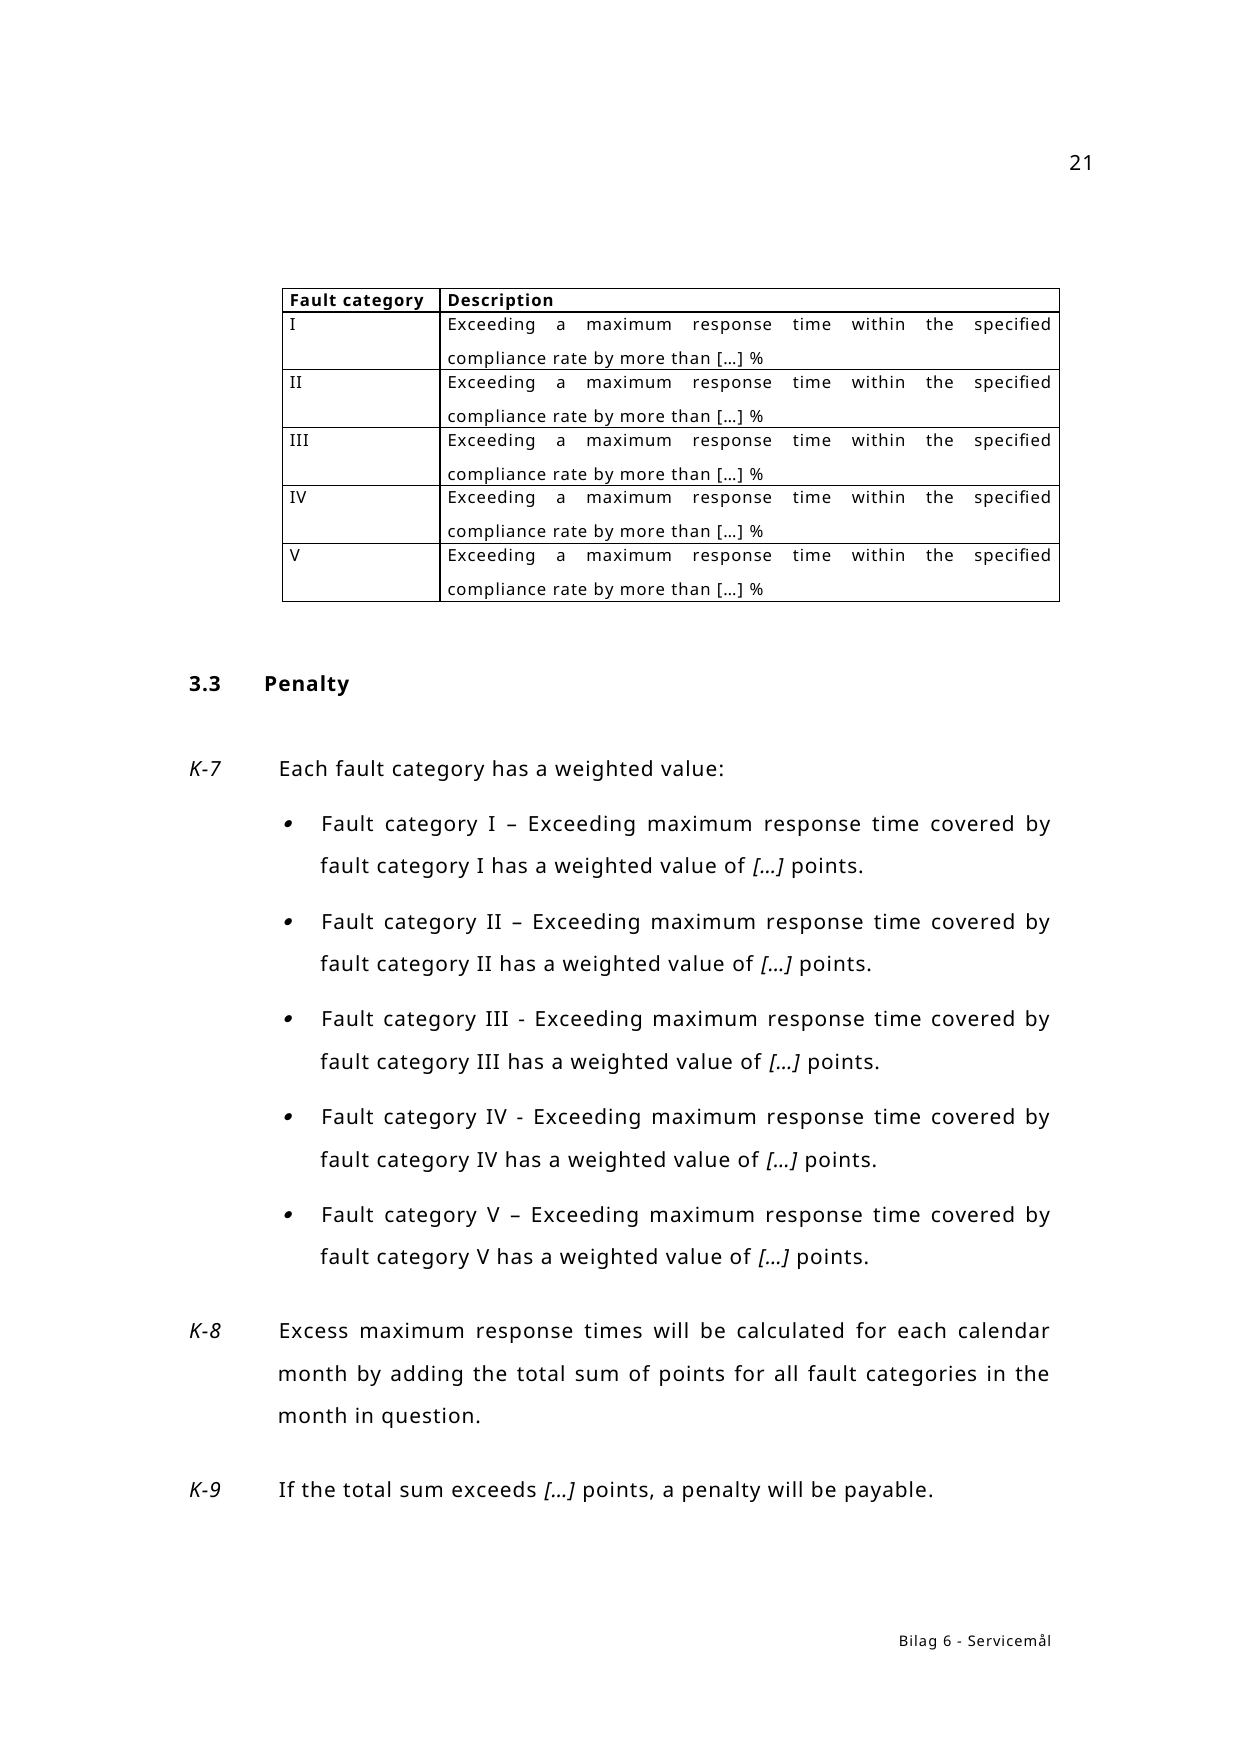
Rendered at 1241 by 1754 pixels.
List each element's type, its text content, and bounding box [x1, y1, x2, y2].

subtitle Penalty [189, 669, 1051, 698]
list Fault category II – Exceeding maximum response time covered by fault category II has a weighted value of […] points. [283, 907, 1051, 978]
list Each fault category has a weighted value: [189, 754, 1051, 782]
list Fault category I – Exceeding maximum response time covered by fault category I has a weighted value of […] points. [283, 809, 1051, 880]
table_cell Exceeding a maximum response time within the specified compliance rate by more than […] % [441, 313, 1059, 369]
table_cell III [283, 428, 439, 485]
list Fault category IV - Exceeding maximum response time covered by fault category IV has a weighted value of […] points. [283, 1102, 1051, 1173]
list Excess maximum response times will be calculated for each calendar month by adding the total sum of points for all fault categories in the month in question. [189, 1316, 1051, 1430]
table_header Description [441, 289, 1059, 311]
table_header Fault category [283, 289, 439, 311]
table_cell Exceeding a maximum response time within the specified compliance rate by more than […] % [441, 486, 1059, 543]
table_cell Exceeding a maximum response time within the specified compliance rate by more than […] % [441, 544, 1059, 601]
list Fault category V – Exceeding maximum response time covered by fault category V has a weighted value of […] points. [283, 1200, 1051, 1271]
table_cell I [283, 313, 439, 369]
list If the total sum exceeds […] points, a penalty will be payable. [189, 1475, 1051, 1504]
table_cell Exceeding a maximum response time within the specified compliance rate by more than […] % [441, 370, 1059, 427]
table_cell V [283, 544, 439, 601]
list Fault category III - Exceeding maximum response time covered by fault category III has a weighted value of […] points. [283, 1004, 1051, 1076]
table_cell II [283, 370, 439, 427]
table_cell IV [283, 486, 439, 543]
table_cell Exceeding a maximum response time within the specified compliance rate by more than […] % [441, 428, 1059, 485]
